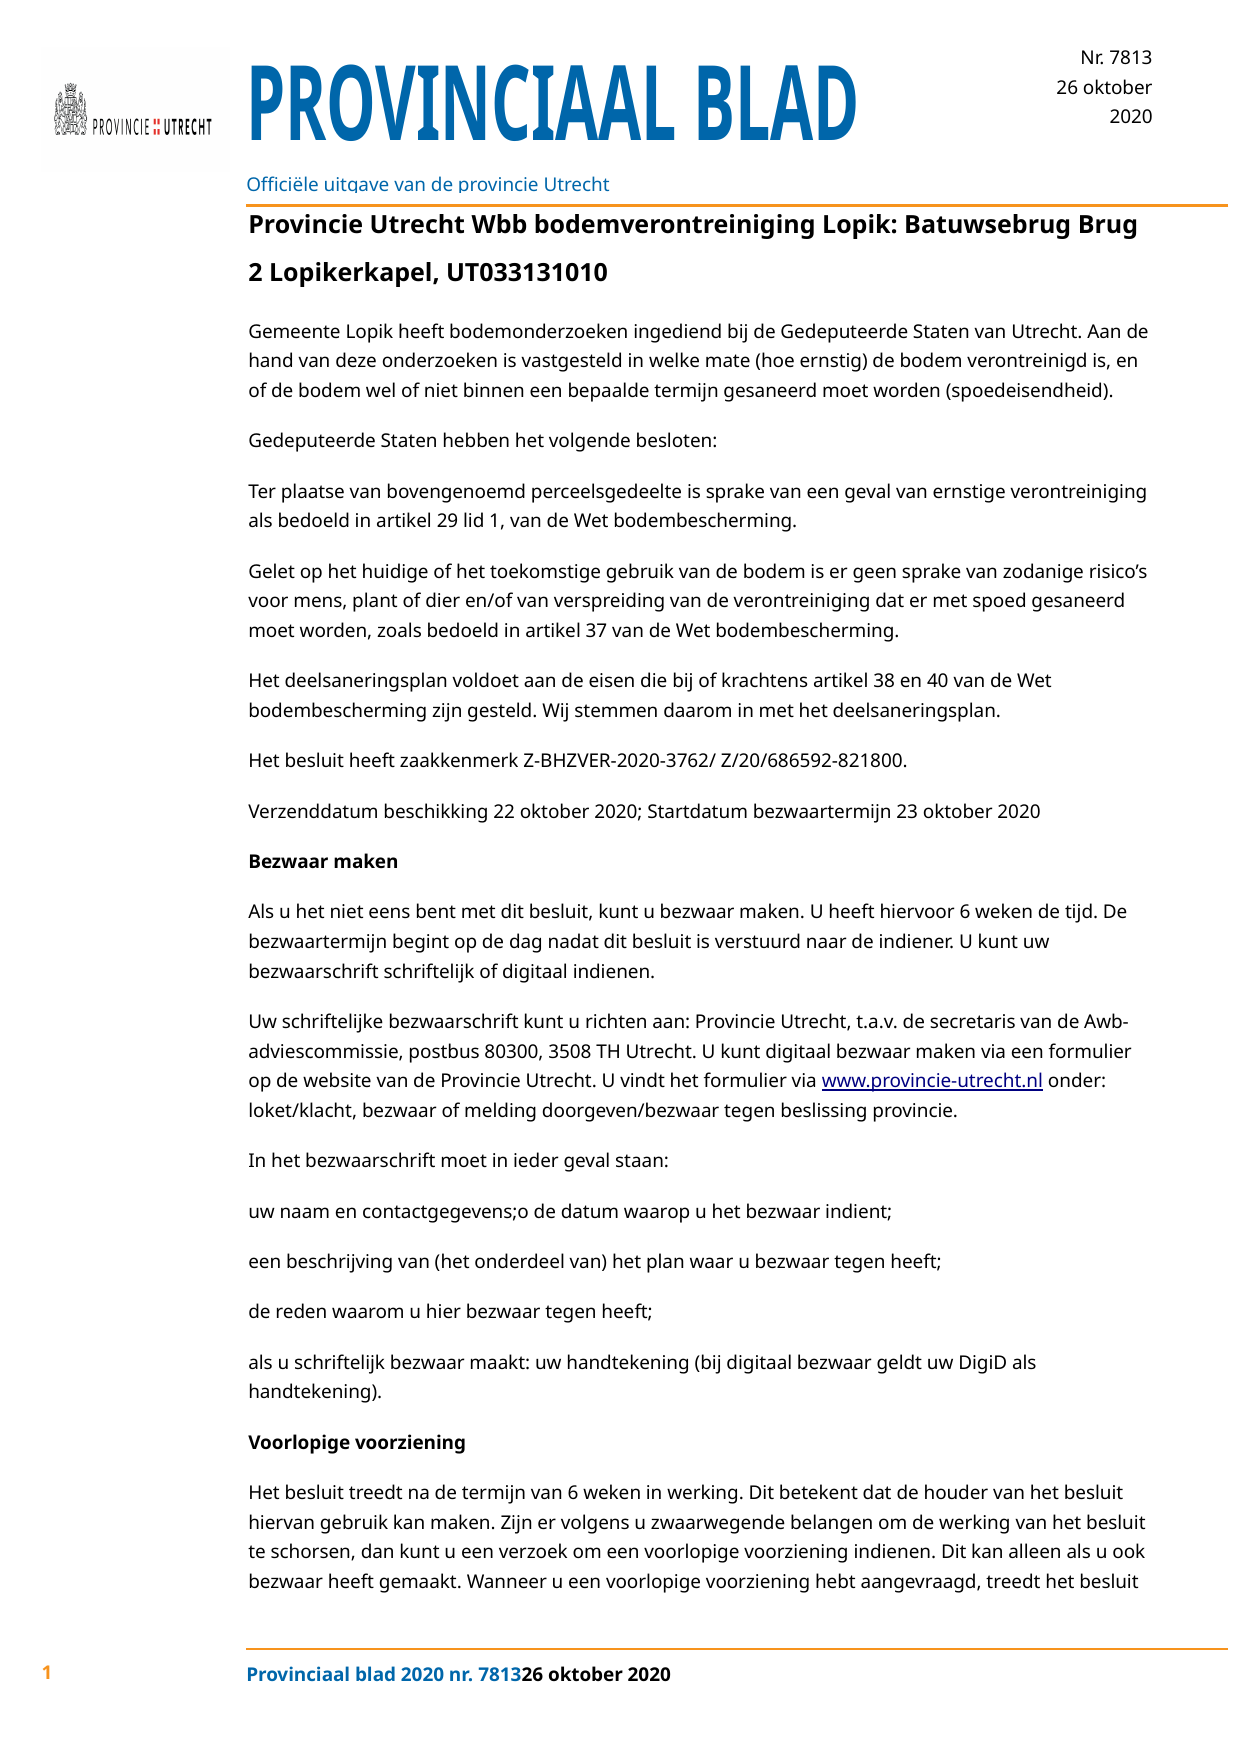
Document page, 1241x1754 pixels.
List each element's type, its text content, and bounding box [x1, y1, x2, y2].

text als u schriftelijk bezwaar maakt: uw handtekening (bij digitaal bezwaar geldt uw DigiD als handtekening). [248, 1349, 1152, 1404]
text Het deelsaneringsplan voldoet aan de eisen die bij of krachtens artikel 38 en 40 van de Wet bodembescherming zijn gesteld. Wij stemmen daarom in met het deelsaneringsplan. [248, 667, 1152, 723]
text uw naam en contactgegevens;o de datum waarop u het bezwaar indient; [248, 1198, 1152, 1224]
text Ter plaatse van bovengenoemd perceelsgedeelte is sprake van een geval van ernstige verontreiniging als bedoeld in artikel 29 lid 1, van de Wet bodembescherming. [248, 478, 1152, 533]
text Verzenddatum beschikking 22 oktober 2020; Startdatum bezwaartermijn 23 oktober 2020 [248, 798, 1152, 824]
text Het besluit heeft zaakkenmerk Z-BHZVER-2020-3762/ Z/20/686592-821800. [248, 747, 1152, 773]
text een beschrijving van (het onderdeel van) het plan waar u bezwaar tegen heeft; [248, 1248, 1152, 1274]
text Provincie Utrecht Wbb bodemverontreiniging Lopik: Batuwsebrug Brug 2 Lopikerkapel, UT033131010 [248, 207, 1152, 288]
text Gemeente Lopik heeft bodemonderzoeken ingediend bij de Gedeputeerde Staten van Utrecht. Aan de hand van deze onderzoeken is vastgesteld in welke mate (hoe ernstig) de bodem verontreinigd is, en of de bodem wel of niet binnen een bepaalde termijn gesaneerd moet worden (spoedeisendheid). [248, 318, 1152, 403]
text Bezwaar maken [248, 848, 1152, 874]
text In het bezwaarschrift moet in ieder geval staan: [248, 1147, 1152, 1173]
picture [41, 47, 231, 172]
text Gelet op het huidige of het toekomstige gebruik van de bodem is er geen sprake van zodanige risico’s voor mens, plant of dier en/of van verspreiding van de verontreiniging dat er met spoed gesaneerd moet worden, zoals bedoeld in artikel 37 van de Wet bodembescherming. [248, 558, 1152, 643]
text Als u het niet eens bent met dit besluit, kunt u bezwaar maken. U heeft hiervoor 6 weken de tijd. De bezwaartermijn begint op de dag nadat dit besluit is verstuurd naar de indiener. U kunt uw bezwaarschrift schriftelijk of digitaal indienen. [248, 899, 1152, 984]
text de reden waarom u hier bezwaar tegen heeft; [248, 1299, 1152, 1324]
text Uw schriftelijke bezwaarschrift kunt u richten aan: Provincie Utrecht, t.a.v. de secretaris van de Awb-adviescommissie, postbus 80300, 3508 TH Utrecht. U kunt digitaal bezwaar maken via een formulier op de website van de Provincie Utrecht. U vindt het formulier via www.provincie-utrecht.nl onder: loket/klacht, bezwaar of melding doorgeven/bezwaar tegen beslissing provincie. [248, 1008, 1152, 1123]
text Het besluit treedt na de termijn van 6 weken in werking. Dit betekent dat de houder van het besluit hiervan gebruik kan maken. Zijn er volgens u zwaarwegende belangen om de werking van het besluit te schorsen, dan kunt u een verzoek om een voorlopige voorziening indienen. Dit kan alleen als u ook bezwaar heeft gemaakt. Wanneer u een voorlopige voorziening hebt aangevraagd, treedt het besluit [248, 1479, 1152, 1594]
text Voorlopige voorziening [248, 1429, 1152, 1455]
text Gedeputeerde Staten hebben het volgende besloten: [248, 427, 1152, 453]
